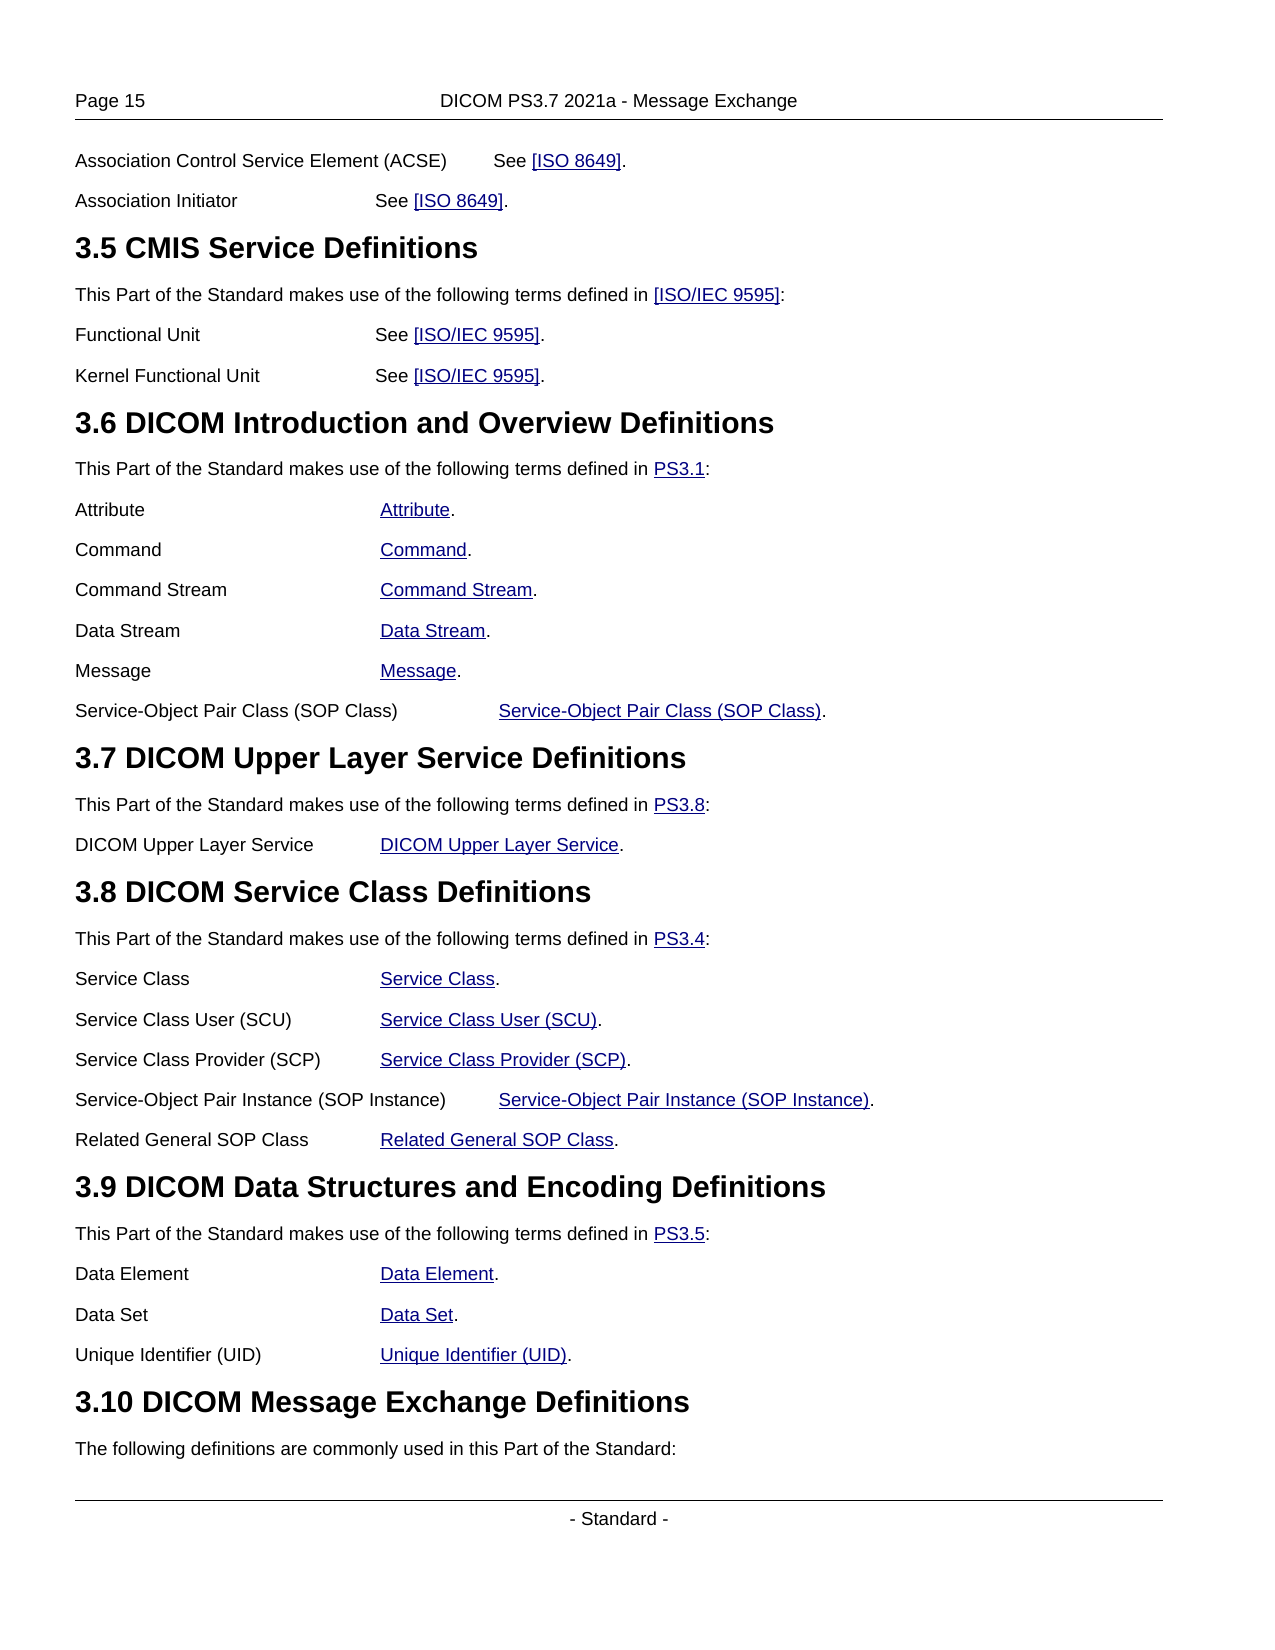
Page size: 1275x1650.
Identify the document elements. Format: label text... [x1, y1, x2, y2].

text Related General SOP Class Related General SOP Class. [75, 1129, 1162, 1151]
text Command Command. [75, 539, 1162, 560]
text Unique Identifier (UID) Unique Identifier (UID). [75, 1344, 1162, 1365]
text Data Stream Data Stream. [75, 619, 1162, 641]
text Attribute Attribute. [75, 498, 1162, 520]
text This Part of the Standard makes use of the following terms defined in PS3.8: [75, 794, 1162, 815]
text 3.10 DICOM Message Exchange Definitions [75, 1384, 1162, 1419]
text The following definitions are commonly used in this Part of the Standard: [75, 1437, 1162, 1459]
text DICOM Upper Layer Service DICOM Upper Layer Service. [75, 834, 1162, 856]
text Service Class Provider (SCP) Service Class Provider (SCP). [75, 1049, 1162, 1070]
text 3.7 DICOM Upper Layer Service Definitions [75, 740, 1162, 775]
text 3.5 CMIS Service Definitions [75, 231, 1162, 265]
text Message Message. [75, 660, 1162, 681]
text Data Set Data Set. [75, 1303, 1162, 1325]
text This Part of the Standard makes use of the following terms defined in PS3.4: [75, 928, 1162, 949]
text Service-Object Pair Instance (SOP Instance) Service-Object Pair Instance (SOP Instance). [75, 1089, 1162, 1111]
text Service Class Service Class. [75, 968, 1162, 989]
text Service-Object Pair Class (SOP Class) Service-Object Pair Class (SOP Class). [75, 700, 1162, 722]
text Service Class User (SCU) Service Class User (SCU). [75, 1008, 1162, 1030]
text This Part of the Standard makes use of the following terms defined in [ISO/IEC 9595]: [75, 284, 1162, 306]
text This Part of the Standard makes use of the following terms defined in PS3.5: [75, 1223, 1162, 1244]
text 3.9 DICOM Data Structures and Encoding Definitions [75, 1169, 1162, 1204]
text 3.6 DICOM Introduction and Overview Definitions [75, 405, 1162, 439]
text This Part of the Standard makes use of the following terms defined in PS3.1: [75, 458, 1162, 480]
text 3.8 DICOM Service Class Definitions [75, 874, 1162, 909]
text Association Initiator See [ISO 8649]. [75, 190, 1162, 212]
text Data Element Data Element. [75, 1263, 1162, 1285]
text Kernel Functional Unit See [ISO/IEC 9595]. [75, 364, 1162, 386]
text Functional Unit See [ISO/IEC 9595]. [75, 324, 1162, 346]
text Command Stream Command Stream. [75, 579, 1162, 601]
text Association Control Service Element (ACSE) See [ISO 8649]. [75, 150, 1162, 172]
